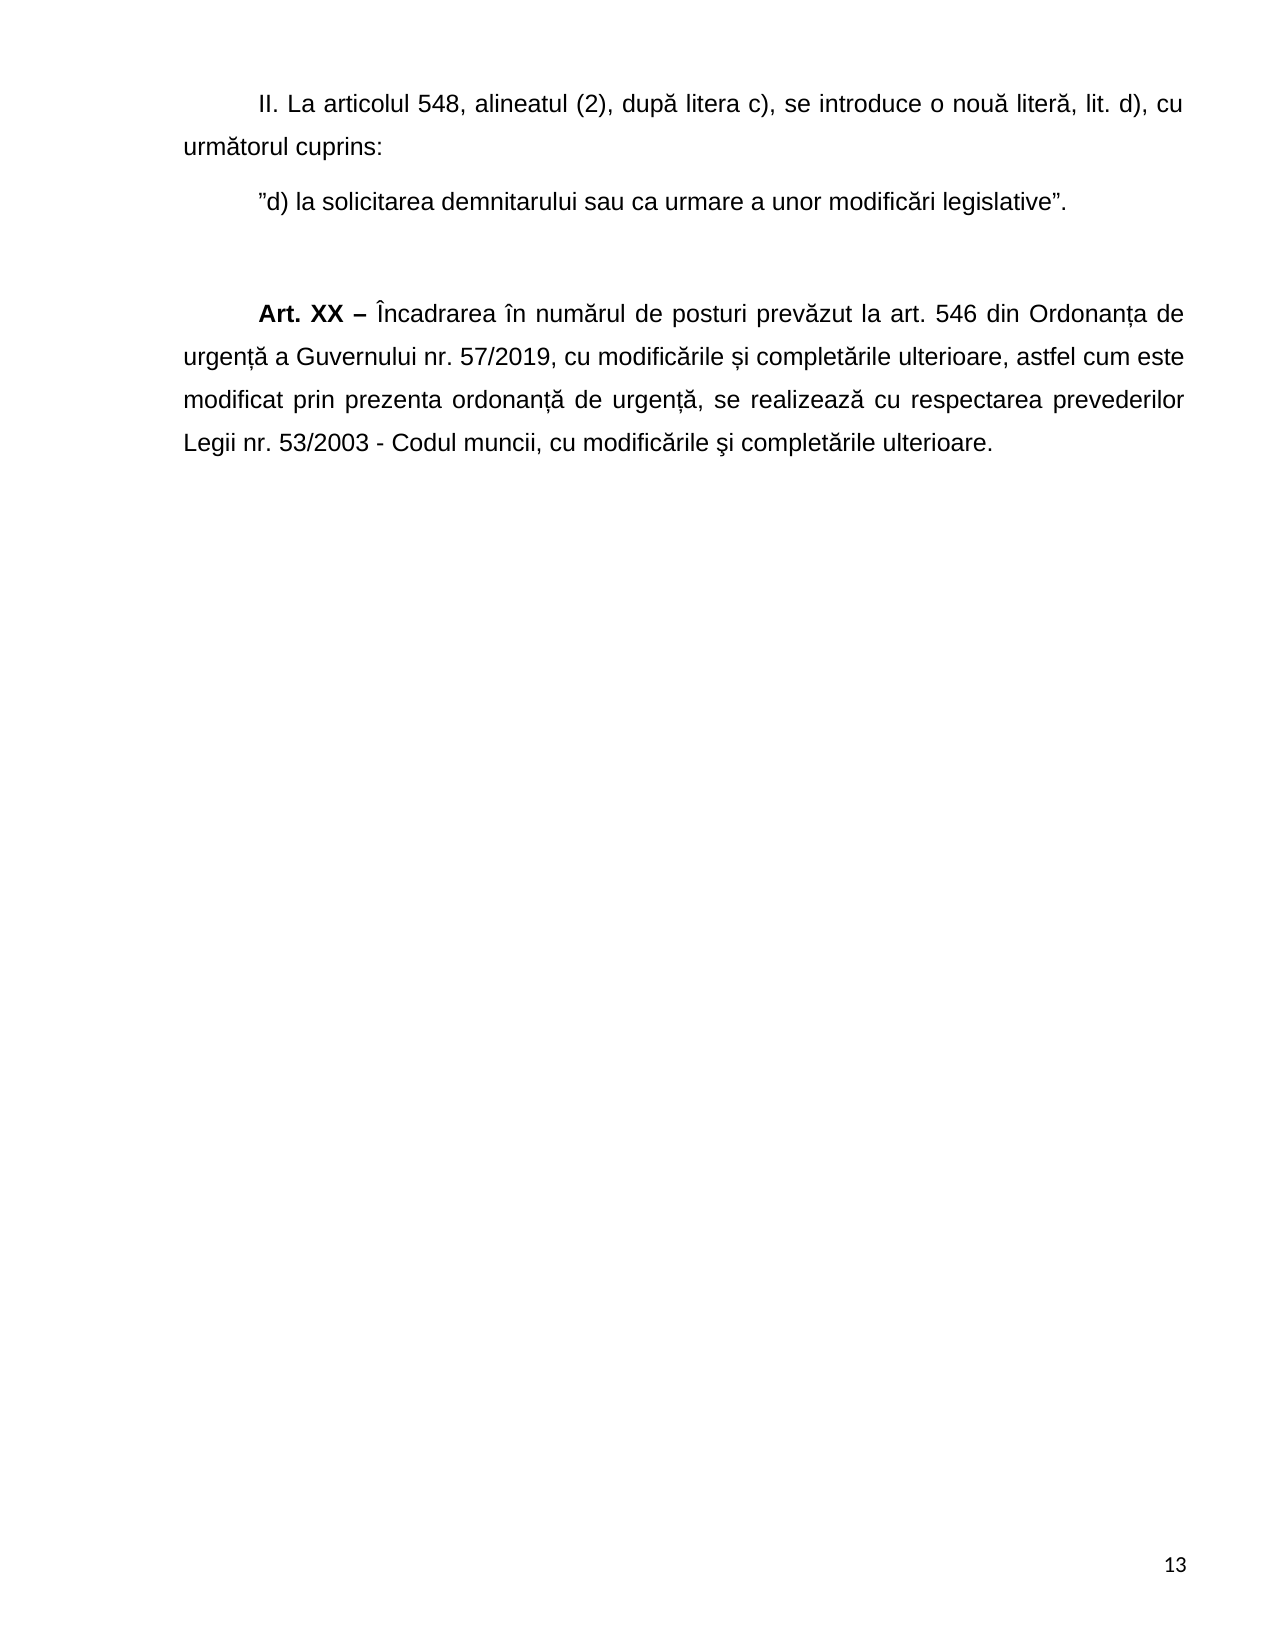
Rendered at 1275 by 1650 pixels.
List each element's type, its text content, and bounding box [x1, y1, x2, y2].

text ”d) la solicitarea demnitarului sau ca urmare a unor modificări legislative”. [183, 187, 1186, 216]
text Art. XX – Încadrarea în numărul de posturi prevăzut la art. 546 din Ordonanța de urgență a Guvernului nr. 57/2019, cu modificările și completările ulterioare, astfel cum este modificat prin prezenta ordonanță de urgență, se realizează cu respectarea prevederilor Legii nr. 53/2003 - Codul muncii, cu modificările şi completările ulterioare. [183, 299, 1186, 457]
text II. La articolul 548, alineatul (2), după litera c), se introduce o nouă literă, lit. d), cu următorul cuprins: [183, 89, 1186, 161]
